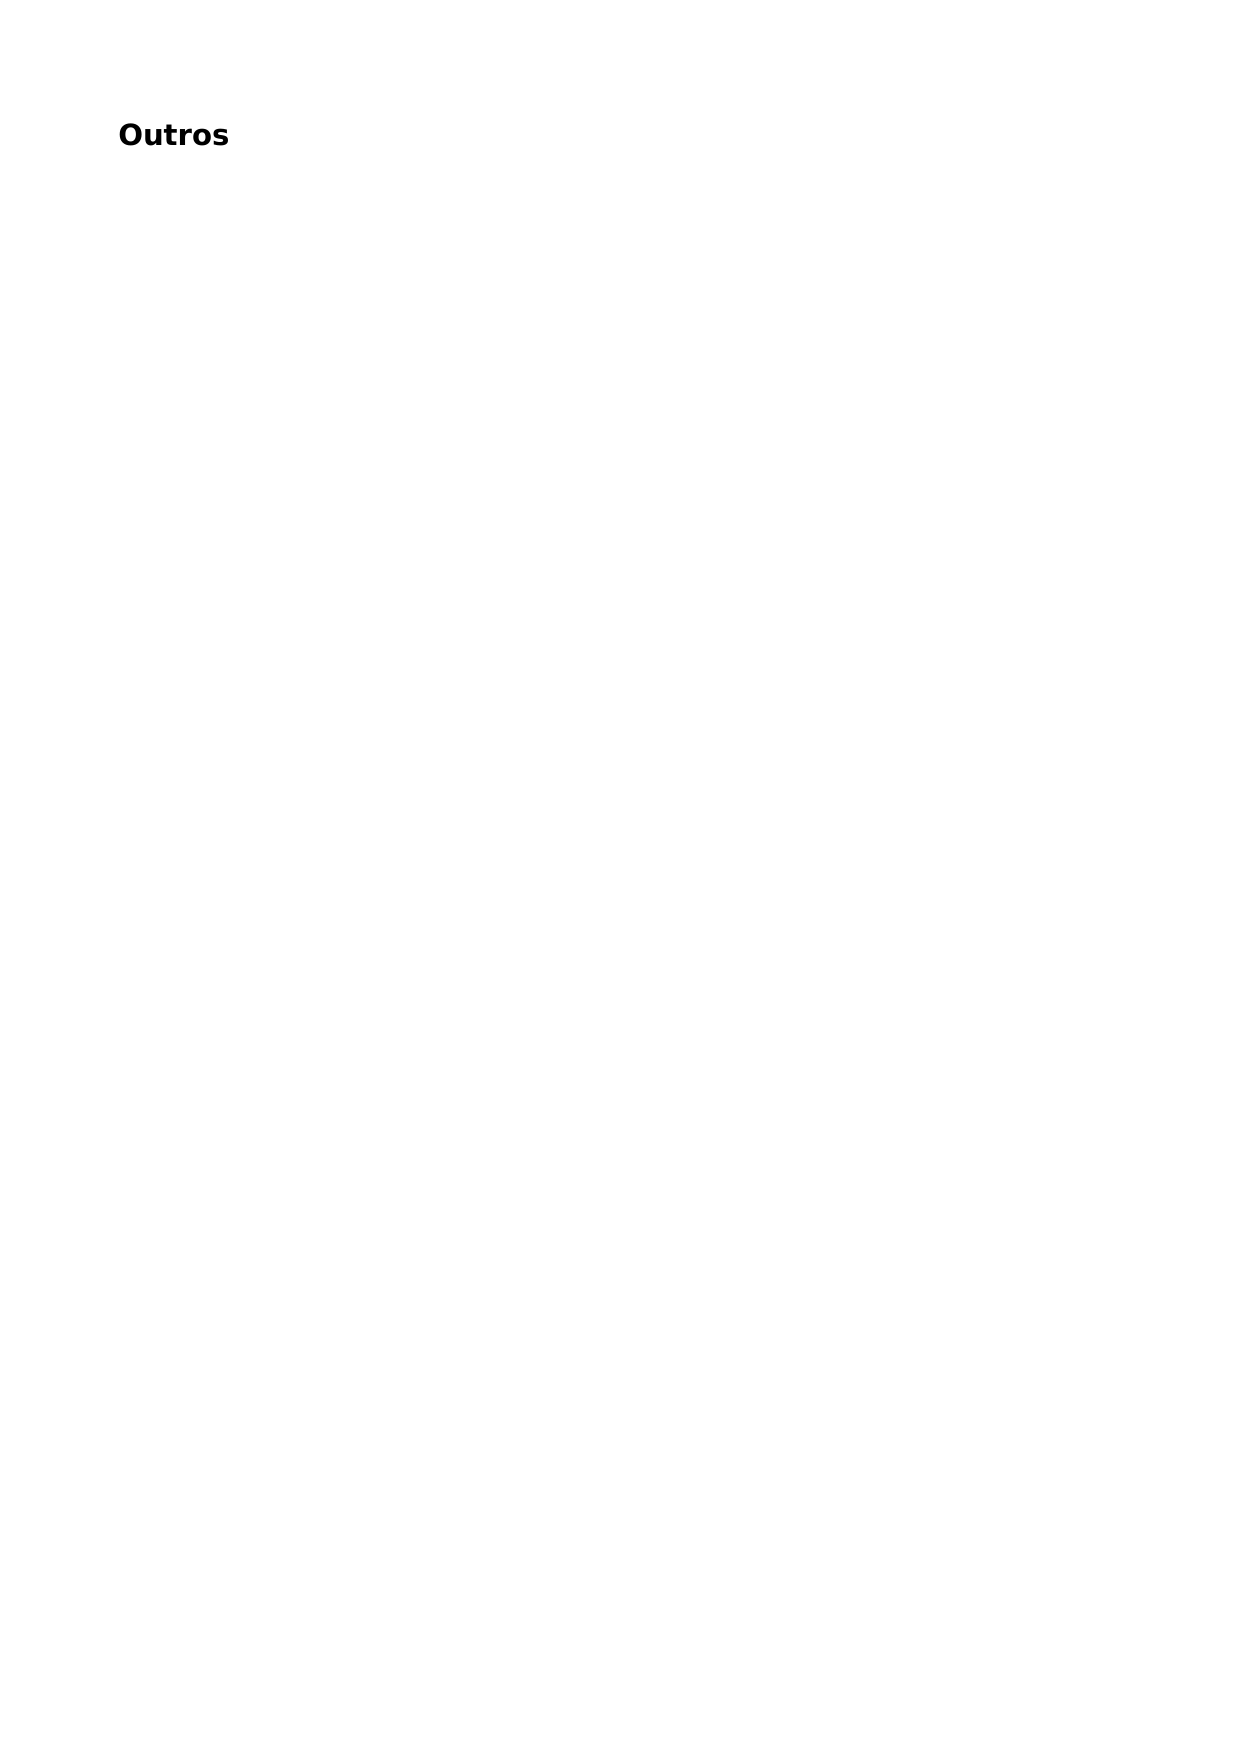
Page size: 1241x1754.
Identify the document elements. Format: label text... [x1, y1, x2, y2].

subtitle Outros [118, 118, 1122, 152]
